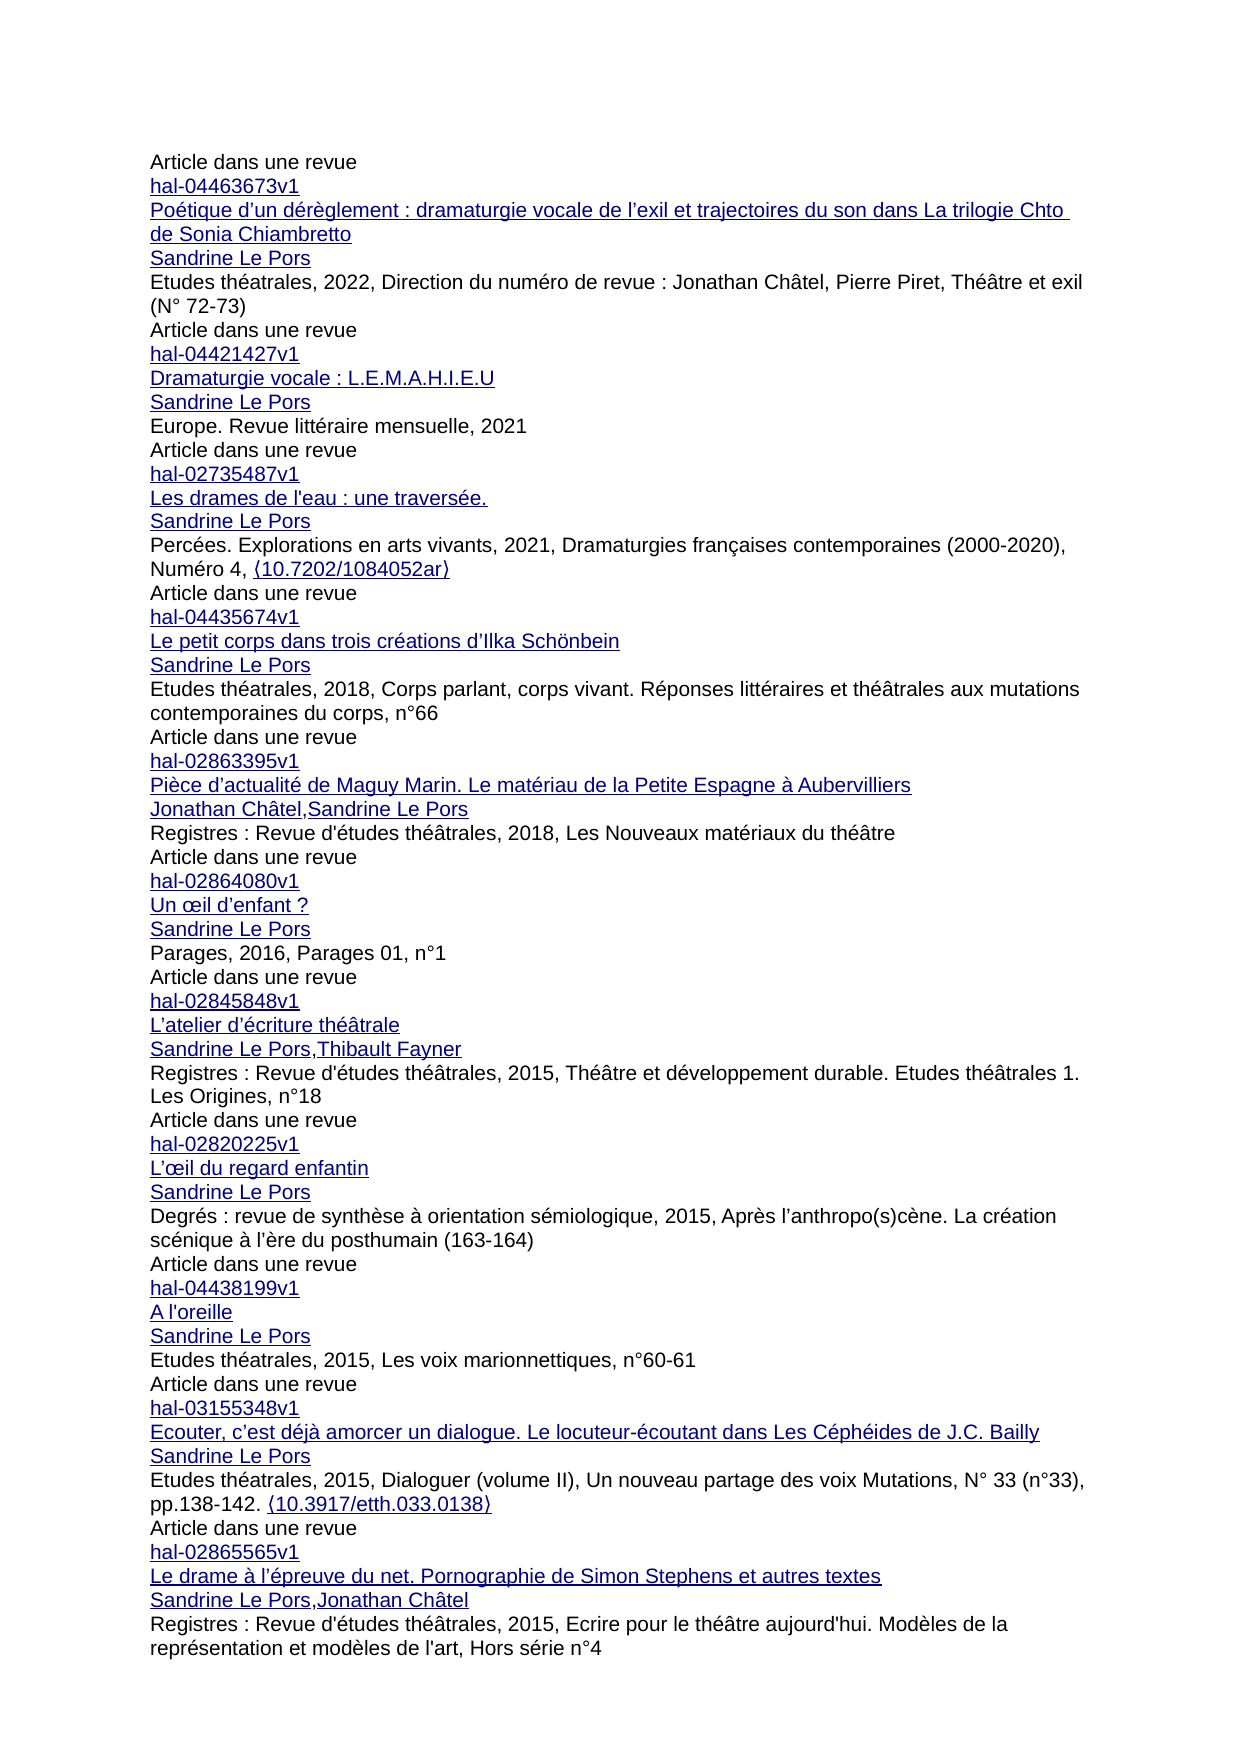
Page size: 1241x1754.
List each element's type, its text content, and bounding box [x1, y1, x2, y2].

table_cell A l'oreille Sandrine Le Pors Etudes théatrales, 2015, Les voix marionnettiques, n°60-61 Article dans une revue hal-03155348v1 [150, 1300, 1090, 1420]
table_cell Poétique d’un dérèglement : dramaturgie vocale de l’exil et trajectoires du son dans La trilogie Chto de Sonia Chiambretto Sandrine Le Pors Etudes théatrales, 2022, Direction du numéro de revue : Jonathan Châtel, Pierre Piret, Théâtre et exil (N° 72-73) Article dans une revue hal-04421427v1 [150, 198, 1090, 366]
table_cell Un œil d’enfant ? Sandrine Le Pors Parages, 2016, Parages 01, n°1 Article dans une revue hal-02845848v1 [150, 893, 1090, 1012]
table_cell L’œil du regard enfantin Sandrine Le Pors Degrés : revue de synthèse à orientation sémiologique, 2015, Après l’anthropo(s)cène. La création scénique à l’ère du posthumain (163-164) Article dans une revue hal-04438199v1 [150, 1156, 1090, 1300]
table_cell Ecouter, c’est déjà amorcer un dialogue. Le locuteur-écoutant dans Les Céphéides de J.C. Bailly Sandrine Le Pors Etudes théatrales, 2015, Dialoguer (volume II), Un nouveau partage des voix Mutations, N° 33 (n°33), pp.138-142. ⟨10.3917/etth.033.0138⟩ Article dans une revue hal-02865565v1 [150, 1420, 1090, 1563]
table_cell Article dans une revue hal-04463673v1 [150, 150, 1090, 198]
table_cell Le petit corps dans trois créations d’Ilka Schönbein Sandrine Le Pors Etudes théatrales, 2018, Corps parlant, corps vivant. Réponses littéraires et théâtrales aux mutations contemporaines du corps, n°66 Article dans une revue hal-02863395v1 [150, 629, 1090, 773]
table_cell Dramaturgie vocale : L.E.M.A.H.I.E.U Sandrine Le Pors Europe. Revue littéraire mensuelle, 2021 Article dans une revue hal-02735487v1 [150, 366, 1090, 485]
table_cell Les drames de l'eau : une traversée. Sandrine Le Pors Percées. Explorations en arts vivants, 2021, Dramaturgies françaises contemporaines (2000-2020), Numéro 4, ⟨10.7202/1084052ar⟩ Article dans une revue hal-04435674v1 [150, 485, 1090, 629]
table_cell Pièce d’actualité de Maguy Marin. Le matériau de la Petite Espagne à Aubervilliers Jonathan Châtel,Sandrine Le Pors Registres : Revue d'études théâtrales, 2018, Les Nouveaux matériaux du théâtre Article dans une revue hal-02864080v1 [150, 773, 1090, 893]
table_cell L’atelier d’écriture théâtrale Sandrine Le Pors,Thibault Fayner Registres : Revue d'études théâtrales, 2015, Théâtre et développement durable. Etudes théâtrales 1. Les Origines, n°18 Article dans une revue hal-02820225v1 [150, 1013, 1090, 1156]
table_cell Le drame à l’épreuve du net. Pornographie de Simon Stephens et autres textes Sandrine Le Pors,Jonathan Châtel Registres : Revue d'études théâtrales, 2015, Ecrire pour le théâtre aujourd'hui. Modèles de la représentation et modèles de l'art, Hors série n°4 [150, 1564, 1090, 1659]
